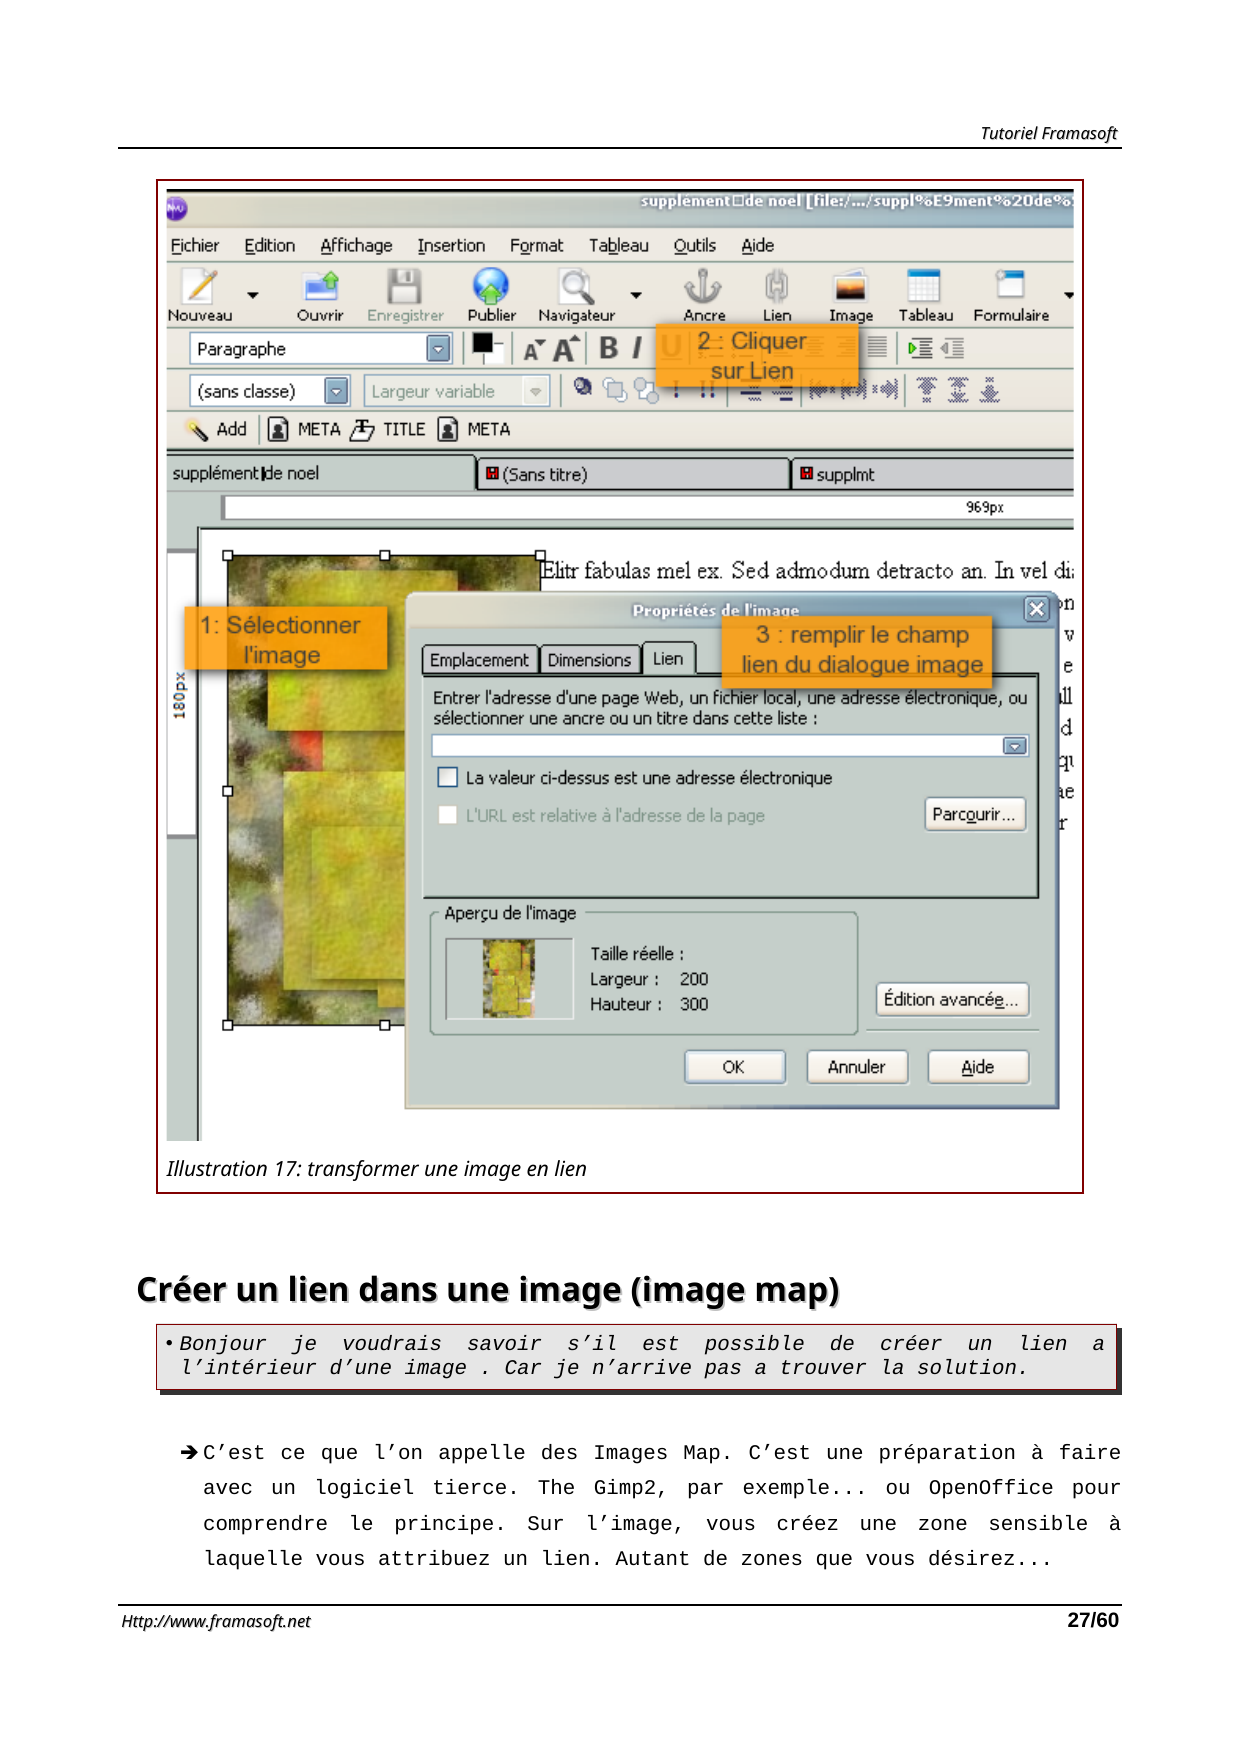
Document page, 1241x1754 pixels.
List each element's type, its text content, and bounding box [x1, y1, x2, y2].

list C’est ce que l’on appelle des Images Map. C’est une préparation à faire avec un logiciel tierce. The Gimp2, par exemple... ou OpenOffice pour comprendre le principe. Sur l’image, vous créez une zone sensible à laquelle vous attribuez un lien. Autant de zones que vous désirez... [179, 1442, 1122, 1572]
list Illustration 17: transformer une image en lien [167, 1141, 1074, 1183]
list Bonjour je voudrais savoir s’il est possible de créer un lien a l’intérieur d’une image . Car je n’arrive pas a trouver la solution. [157, 1325, 1116, 1389]
picture [166, 189, 1074, 1141]
subtitle Créer un lien dans une image (image map) [118, 1266, 1122, 1311]
